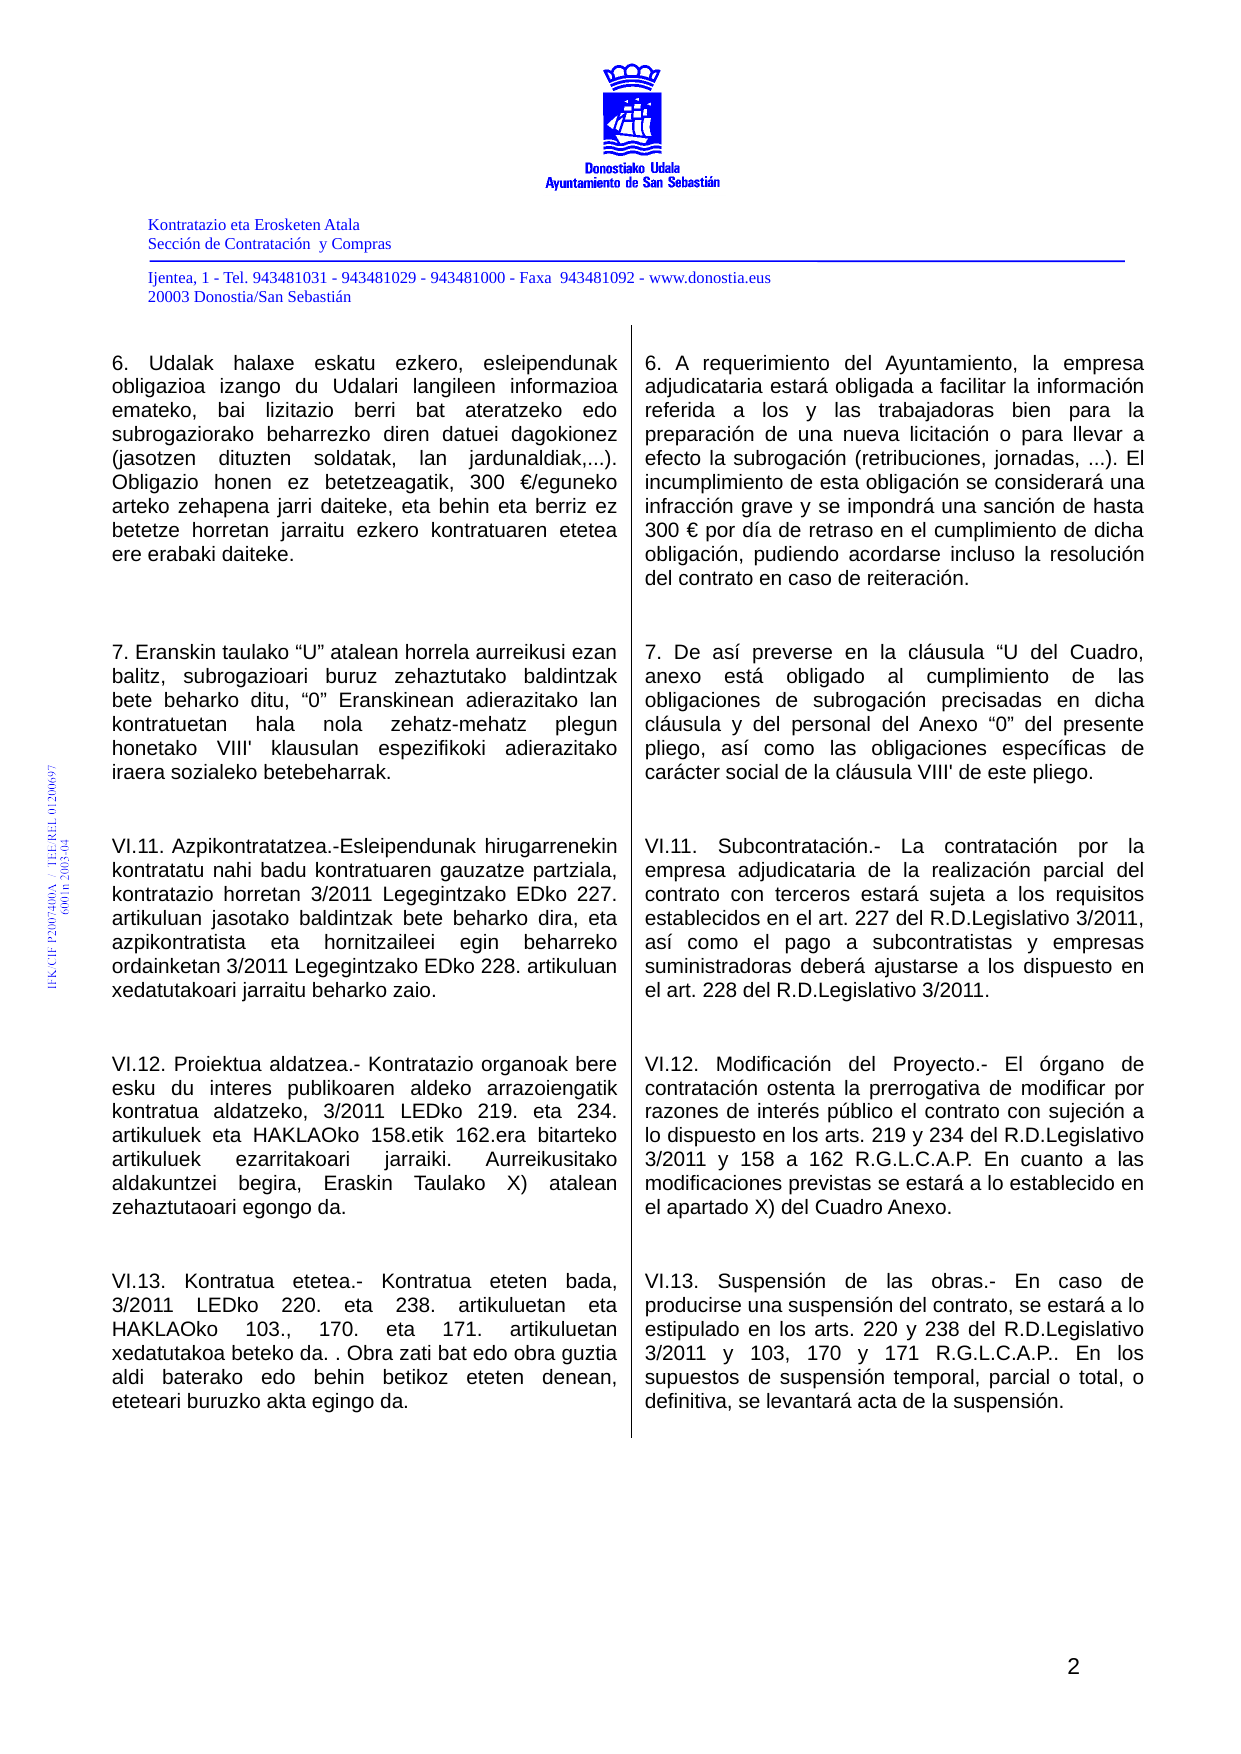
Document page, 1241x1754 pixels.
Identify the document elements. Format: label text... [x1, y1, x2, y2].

table_cell VI.11. Azpikontratatzea.-Esleipendunak hirugarrenekin kontratatu nahi badu kontratuaren gauzatze partziala, kontratazio horretan 3/2011 Legegintzako EDko 227. artikuluan jasotako baldintzak bete beharko dira, eta azpikontratista eta hornitzaileei egin beharreko ordainketan 3/2011 Legegintzako EDko 228. artikuluan xedatutakoari jarraitu beharko zaio. [99, 809, 631, 1026]
table_cell 6. A requerimiento del Ayuntamiento, la empresa adjudicataria estará obligada a facilitar la información referida a los y las trabajadoras bien para la preparación de una nueva licitación o para llevar a efecto la subrogación (retribuciones, jornadas, ...). El incumplimiento de esta obligación se considerará una infracción grave y se impondrá una sanción de hasta 300 € por día de retraso en el cumplimiento de dicha obligación, pudiendo acordarse incluso la resolución del contrato en caso de reiteración. [632, 325, 1158, 615]
table_cell VI.12. Modificación del Proyecto.- El órgano de contratación ostenta la prerrogativa de modificar por razones de interés público el contrato con sujeción a lo dispuesto en los arts. 219 y 234 del R.D.Legislativo 3/2011 y 158 a 162 R.G.L.C.A.P. En cuanto a las modificaciones previstas se estará a lo establecido en el apartado X) del Cuadro Anexo. [632, 1026, 1158, 1244]
table_cell 7. Eranskin taulako “U” atalean horrela aurreikusi ezan balitz, subrogazioari buruz zehaztutako baldintzak bete beharko ditu, “0” Eranskinean adierazitako lan kontratuetan hala nola zehatz-mehatz plegun honetako VIII' klausulan espezifikoki adierazitako iraera sozialeko betebeharrak. [99, 615, 631, 809]
table_cell VI.12. Proiektua aldatzea.- Kontratazio organoak bere esku du interes publikoaren aldeko arrazoiengatik kontratua aldatzeko, 3/2011 LEDko 219. eta 234. artikuluek eta HAKLAOko 158.etik 162.era bitarteko artikuluek ezarritakoari jarraiki. Aurreikusitako aldakuntzei begira, Eraskin Taulako X) atalean zehaztutaoari egongo da. [99, 1026, 631, 1244]
table_cell 6. Udalak halaxe eskatu ezkero, esleipendunak obligazioa izango du Udalari langileen informazioa emateko, bai lizitazio berri bat ateratzeko edo subrogaziorako beharrezko diren datuei dagokionez (jasotzen dituzten soldatak, lan jardunaldiak,...). Obligazio honen ez betetzeagatik, 300 €/eguneko arteko zehapena jarri daiteke, eta behin eta berriz ez betetze horretan jarraitu ezkero kontratuaren etetea ere erabaki daiteke. [99, 325, 631, 615]
table_cell 7. De así preverse en la cláusula “U del Cuadro, anexo está obligado al cumplimiento de las obligaciones de subrogación precisadas en dicha cláusula y del personal del Anexo “0” del presente pliego, así como las obligaciones específicas de carácter social de la cláusula VIII' de este pliego. [632, 615, 1158, 809]
table_cell VI.11. Subcontratación.- La contratación por la empresa adjudicataria de la realización parcial del contrato con terceros estará sujeta a los requisitos establecidos en el art. 227 del R.D.Legislativo 3/2011, así como el pago a subcontratistas y empresas suministradoras deberá ajustarse a los dispuesto en el art. 228 del R.D.Legislativo 3/2011. [632, 809, 1158, 1026]
table_cell VI.13. Suspensión de las obras.- En caso de producirse una suspensión del contrato, se estará a lo estipulado en los arts. 220 y 238 del R.D.Legislativo 3/2011 y 103, 170 y 171 R.G.L.C.A.P.. En los supuestos de suspensión temporal, parcial o total, o definitiva, se levantará acta de la suspensión. [632, 1244, 1158, 1438]
picture [543, 59, 727, 196]
table_cell VI.13. Kontratua etetea.- Kontratua eteten bada, 3/2011 LEDko 220. eta 238. artikuluetan eta HAKLAOko 103., 170. eta 171. artikuluetan xedatutakoa beteko da. . Obra zati bat edo obra guztia aldi baterako edo behin betikoz eteten denean, eteteari buruzko akta egingo da. [99, 1244, 631, 1438]
